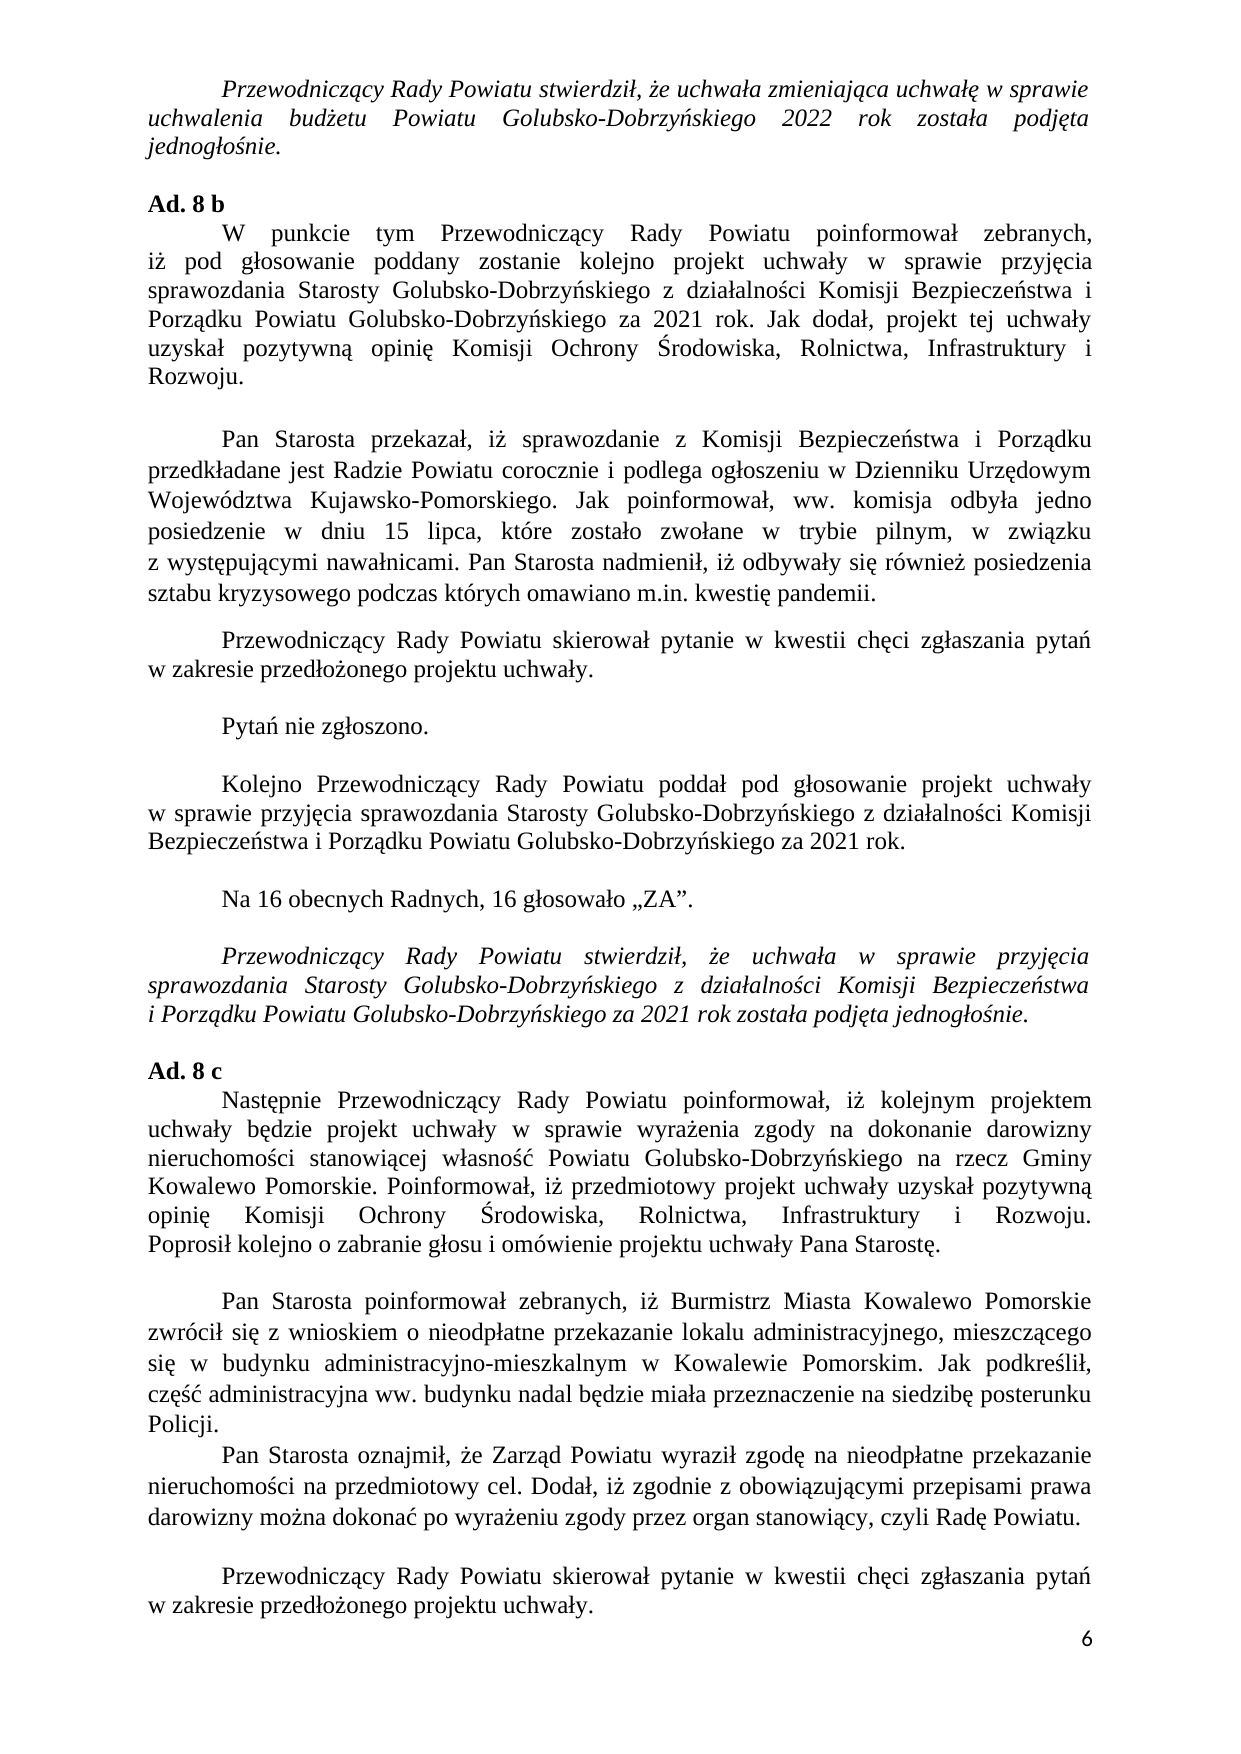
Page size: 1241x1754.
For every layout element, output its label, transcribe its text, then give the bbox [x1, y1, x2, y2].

text Przewodniczący Rady Powiatu stwierdził, że uchwała w sprawie przyjęcia sprawozdania Starosty Golubsko-Dobrzyńskiego z działalności Komisji Bezpieczeństwa i Porządku Powiatu Golubsko-Dobrzyńskiego za 2021 rok została podjęta jednogłośnie. [148, 941, 1092, 1028]
text Pytań nie zgłoszono. [148, 711, 1092, 740]
text Na 16 obecnych Radnych, 16 głosowało „ZA”. [148, 884, 1092, 913]
text Ad. 8 c [148, 1056, 1092, 1085]
text Pan Starosta poinformował zebranych, iż Burmistrz Miasta Kowalewo Pomorskie zwrócił się z wnioskiem o nieodpłatne przekazanie lokalu administracyjnego, mieszczącego się w budynku administracyjno-mieszkalnym w Kowalewie Pomorskim. Jak podkreślił, część administracyjna ww. budynku nadal będzie miała przeznaczenie na siedzibę posterunku Policji. [148, 1286, 1092, 1438]
text Ad. 8 b [148, 189, 1092, 218]
text Przewodniczący Rady Powiatu skierował pytanie w kwestii chęci zgłaszania pytań w zakresie przedłożonego projektu uchwały. [148, 1561, 1092, 1618]
text W punkcie tym Przewodniczący Rady Powiatu poinformował zebranych, iż pod głosowanie poddany zostanie kolejno projekt uchwały w sprawie przyjęcia sprawozdania Starosty Golubsko-Dobrzyńskiego z działalności Komisji Bezpieczeństwa i Porządku Powiatu Golubsko-Dobrzyńskiego za 2021 rok. Jak dodał, projekt tej uchwały uzyskał pozytywną opinię Komisji Ochrony Środowiska, Rolnictwa, Infrastruktury i Rozwoju. [148, 218, 1092, 390]
text Przewodniczący Rady Powiatu stwierdził, że uchwała zmieniająca uchwałę w sprawie uchwalenia budżetu Powiatu Golubsko-Dobrzyńskiego 2022 rok została podjęta jednogłośnie. [148, 74, 1092, 160]
text Kolejno Przewodniczący Rady Powiatu poddał pod głosowanie projekt uchwały w sprawie przyjęcia sprawozdania Starosty Golubsko-Dobrzyńskiego z działalności Komisji Bezpieczeństwa i Porządku Powiatu Golubsko-Dobrzyńskiego za 2021 rok. [148, 769, 1092, 855]
text Następnie Przewodniczący Rady Powiatu poinformował, iż kolejnym projektem uchwały będzie projekt uchwały w sprawie wyrażenia zgody na dokonanie darowizny nieruchomości stanowiącej własność Powiatu Golubsko-Dobrzyńskiego na rzecz Gminy Kowalewo Pomorskie. Poinformował, iż przedmiotowy projekt uchwały uzyskał pozytywną opinię Komisji Ochrony Środowiska, Rolnictwa, Infrastruktury i Rozwoju. Poprosił kolejno o zabranie głosu i omówienie projektu uchwały Pana Starostę. [148, 1085, 1092, 1258]
text Pan Starosta oznajmił, że Zarząd Powiatu wyraził zgodę na nieodpłatne przekazanie nieruchomości na przedmiotowy cel. Dodał, iż zgodnie z obowiązującymi przepisami prawa darowizny można dokonać po wyrażeniu zgody przez organ stanowiący, czyli Radę Powiatu. [148, 1440, 1092, 1530]
text Pan Starosta przekazał, iż sprawozdanie z Komisji Bezpieczeństwa i Porządku przedkładane jest Radzie Powiatu corocznie i podlega ogłoszeniu w Dzienniku Urzędowym Województwa Kujawsko-Pomorskiego. Jak poinformował, ww. komisja odbyła jedno posiedzenie w dniu 15 lipca, które zostało zwołane w trybie pilnym, w związku z występującymi nawałnicami. Pan Starosta nadmienił, iż odbywały się również posiedzenia sztabu kryzysowego podczas których omawiano m.in. kwestię pandemii. [148, 424, 1092, 607]
text Przewodniczący Rady Powiatu skierował pytanie w kwestii chęci zgłaszania pytań w zakresie przedłożonego projektu uchwały. [148, 625, 1092, 683]
